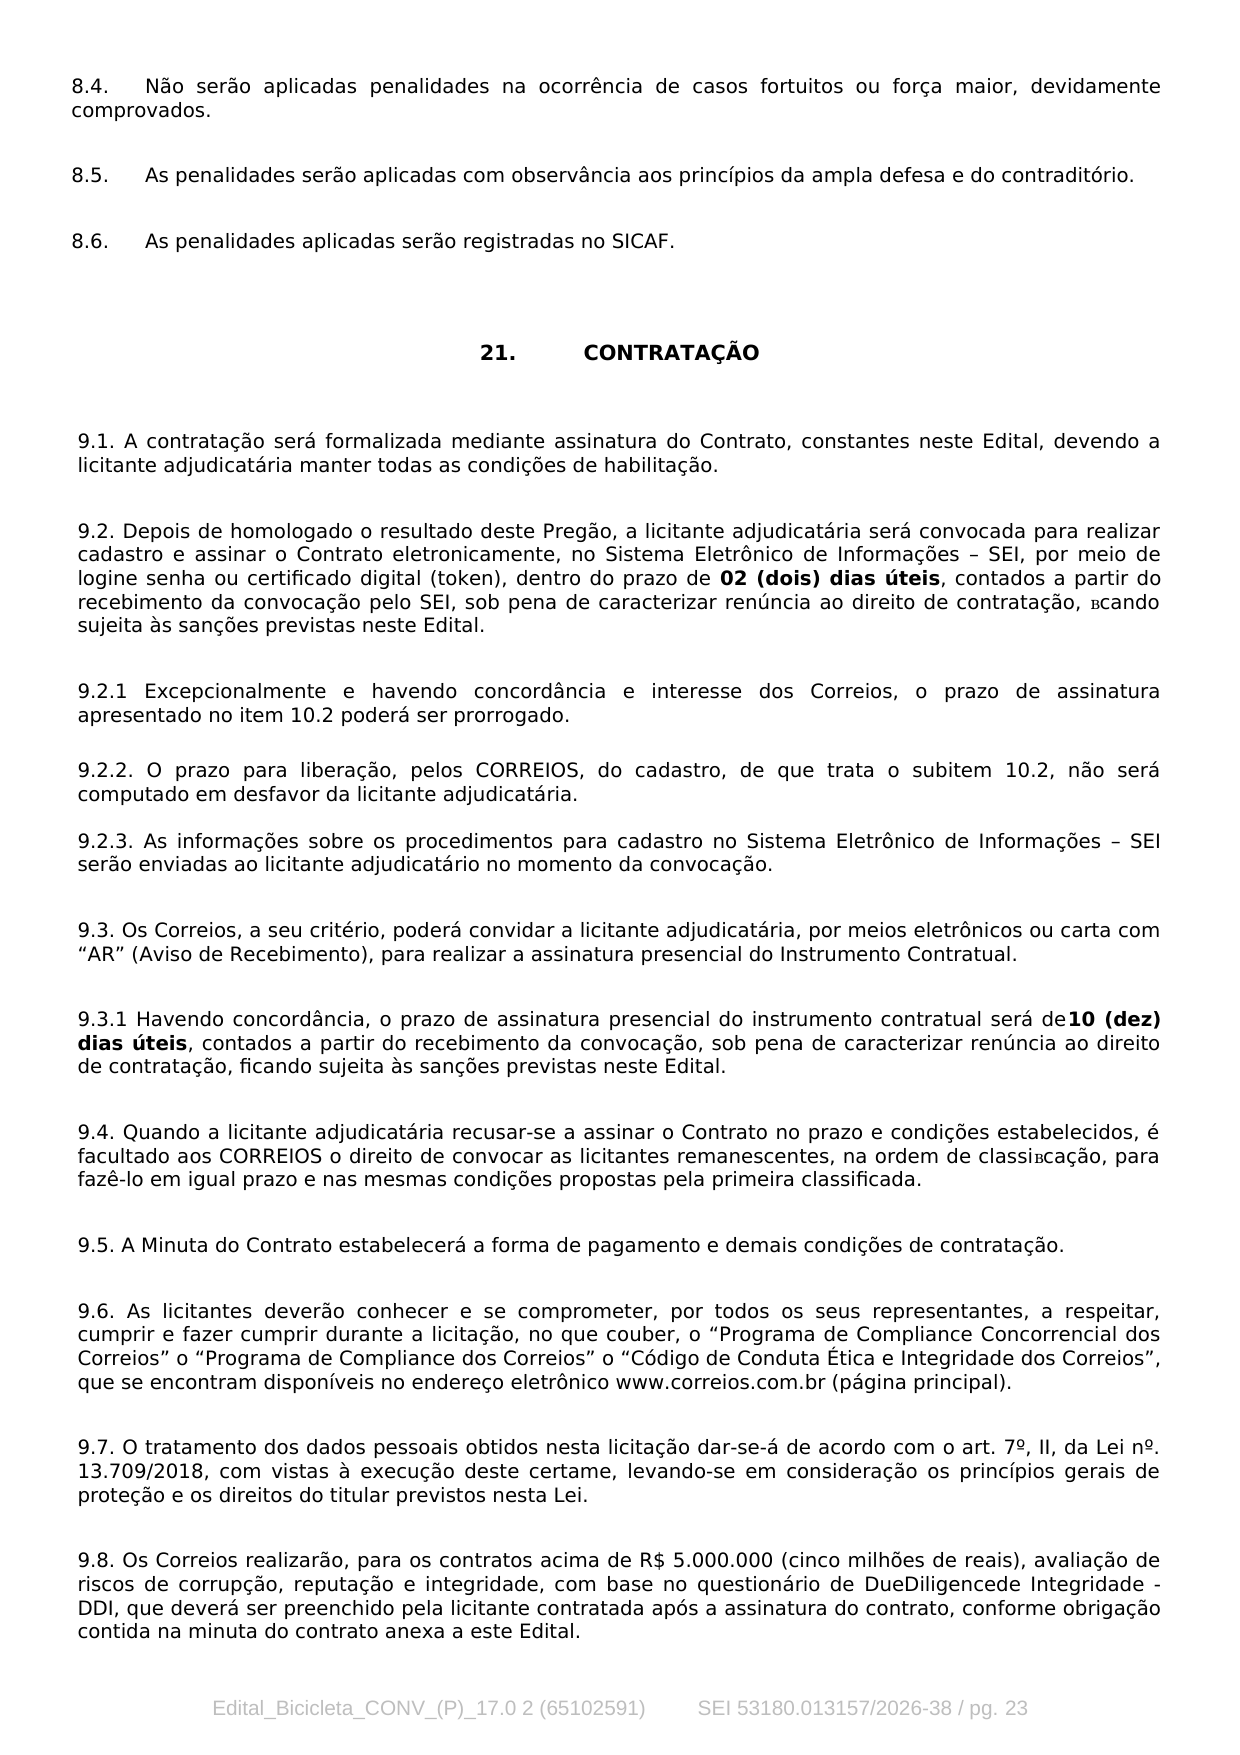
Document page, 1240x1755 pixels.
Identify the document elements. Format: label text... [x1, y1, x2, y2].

text 9.8. Os Correios realizarão, para os contratos acima de R$ 5.000.000 (cinco milhões de reais), avaliação de riscos de corrupção, reputação e integridade, com base no questionário de DueDiligencede Integridade - DDI, que deverá ser preenchido pela licitante contratada após a assinatura do contrato, conforme obrigação contida na minuta do contrato anexa a este Edital. [77, 1549, 1161, 1643]
text 9.6. As licitantes deverão conhecer e se comprometer, por todos os seus representantes, a respeitar, cumprir e fazer cumprir durante a licitação, no que couber, o “Programa de Compliance Concorrencial dos Correios” o “Programa de Compliance dos Correios” o “Código de Conduta Ética e Integridade dos Correios”, que se encontram disponíveis no endereço eletrônico www.correios.com.br (página principal). [77, 1300, 1161, 1394]
text 9.7. O tratamento dos dados pessoais obtidos nesta licitação dar-se-á de acordo com o art. 7º, II, da Lei nº. 13.709/2018, com vistas à execução deste certame, levando-se em consideração os princípios gerais de proteção e os direitos do titular previstos nesta Lei. [77, 1436, 1161, 1507]
text 9.2. Depois de homologado o resultado deste Pregão, a licitante adjudicatária será convocada para realizar cadastro e assinar o Contrato eletronicamente, no Sistema Eletrônico de Informações – SEI, por meio de logine senha ou certificado digital (token), dentro do prazo de 02 (dois) dias úteis, contados a partir do recebimento da convocação pelo SEI, sob pena de caracterizar renúncia ao direito de contratação, cando sujeita às sanções previstas neste Edital. [77, 520, 1161, 637]
subtitle CONTRATAÇÃO [78, 341, 1161, 365]
text 9.5. A Minuta do Contrato estabelecerá a forma de pagamento e demais condições de contratação. [77, 1234, 1161, 1257]
text 9.3.1 Havendo concordância, o prazo de assinatura presencial do instrumento contratual será de10 (dez) dias úteis, contados a partir do recebimento da convocação, sob pena de caracterizar renúncia ao direito de contratação, ficando sujeita às sanções previstas neste Edital. [77, 1008, 1161, 1079]
text 9.2.1 Excepcionalmente e havendo concordância e interesse dos Correios, o prazo de assinatura apresentado no item 10.2 poderá ser prorrogado. [77, 680, 1161, 727]
text 9.2.2. O prazo para liberação, pelos CORREIOS, do cadastro, de que trata o subitem 10.2, não será computado em desfavor da licitante adjudicatária. [77, 759, 1161, 806]
list Não serão aplicadas penalidades na ocorrência de casos fortuitos ou força maior, devidamente comprovados. [71, 75, 1161, 122]
text 9.2.3. As informações sobre os procedimentos para cadastro no Sistema Eletrônico de Informações – SEI serão enviadas ao licitante adjudicatário no momento da convocação. [77, 830, 1161, 876]
list As penalidades aplicadas serão registradas no SICAF. [71, 230, 1161, 253]
list As penalidades serão aplicadas com observância aos princípios da ampla defesa e do contraditório. [71, 164, 1161, 187]
text 9.4. Quando a licitante adjudicatária recusar-se a assinar o Contrato no prazo e condições estabelecidos, é facultado aos CORREIOS o direito de convocar as licitantes remanescentes, na ordem de classicação, para fazê-lo em igual prazo e nas mesmas condições propostas pela primeira classificada. [77, 1121, 1161, 1192]
text 9.3. Os Correios, a seu critério, poderá convidar a licitante adjudicatária, por meios eletrônicos ou carta com “AR” (Aviso de Recebimento), para realizar a assinatura presencial do Instrumento Contratual. [77, 919, 1161, 966]
text 9.1. A contratação será formalizada mediante assinatura do Contrato, constantes neste Edital, devendo a licitante adjudicatária manter todas as condições de habilitação. [77, 431, 1161, 477]
